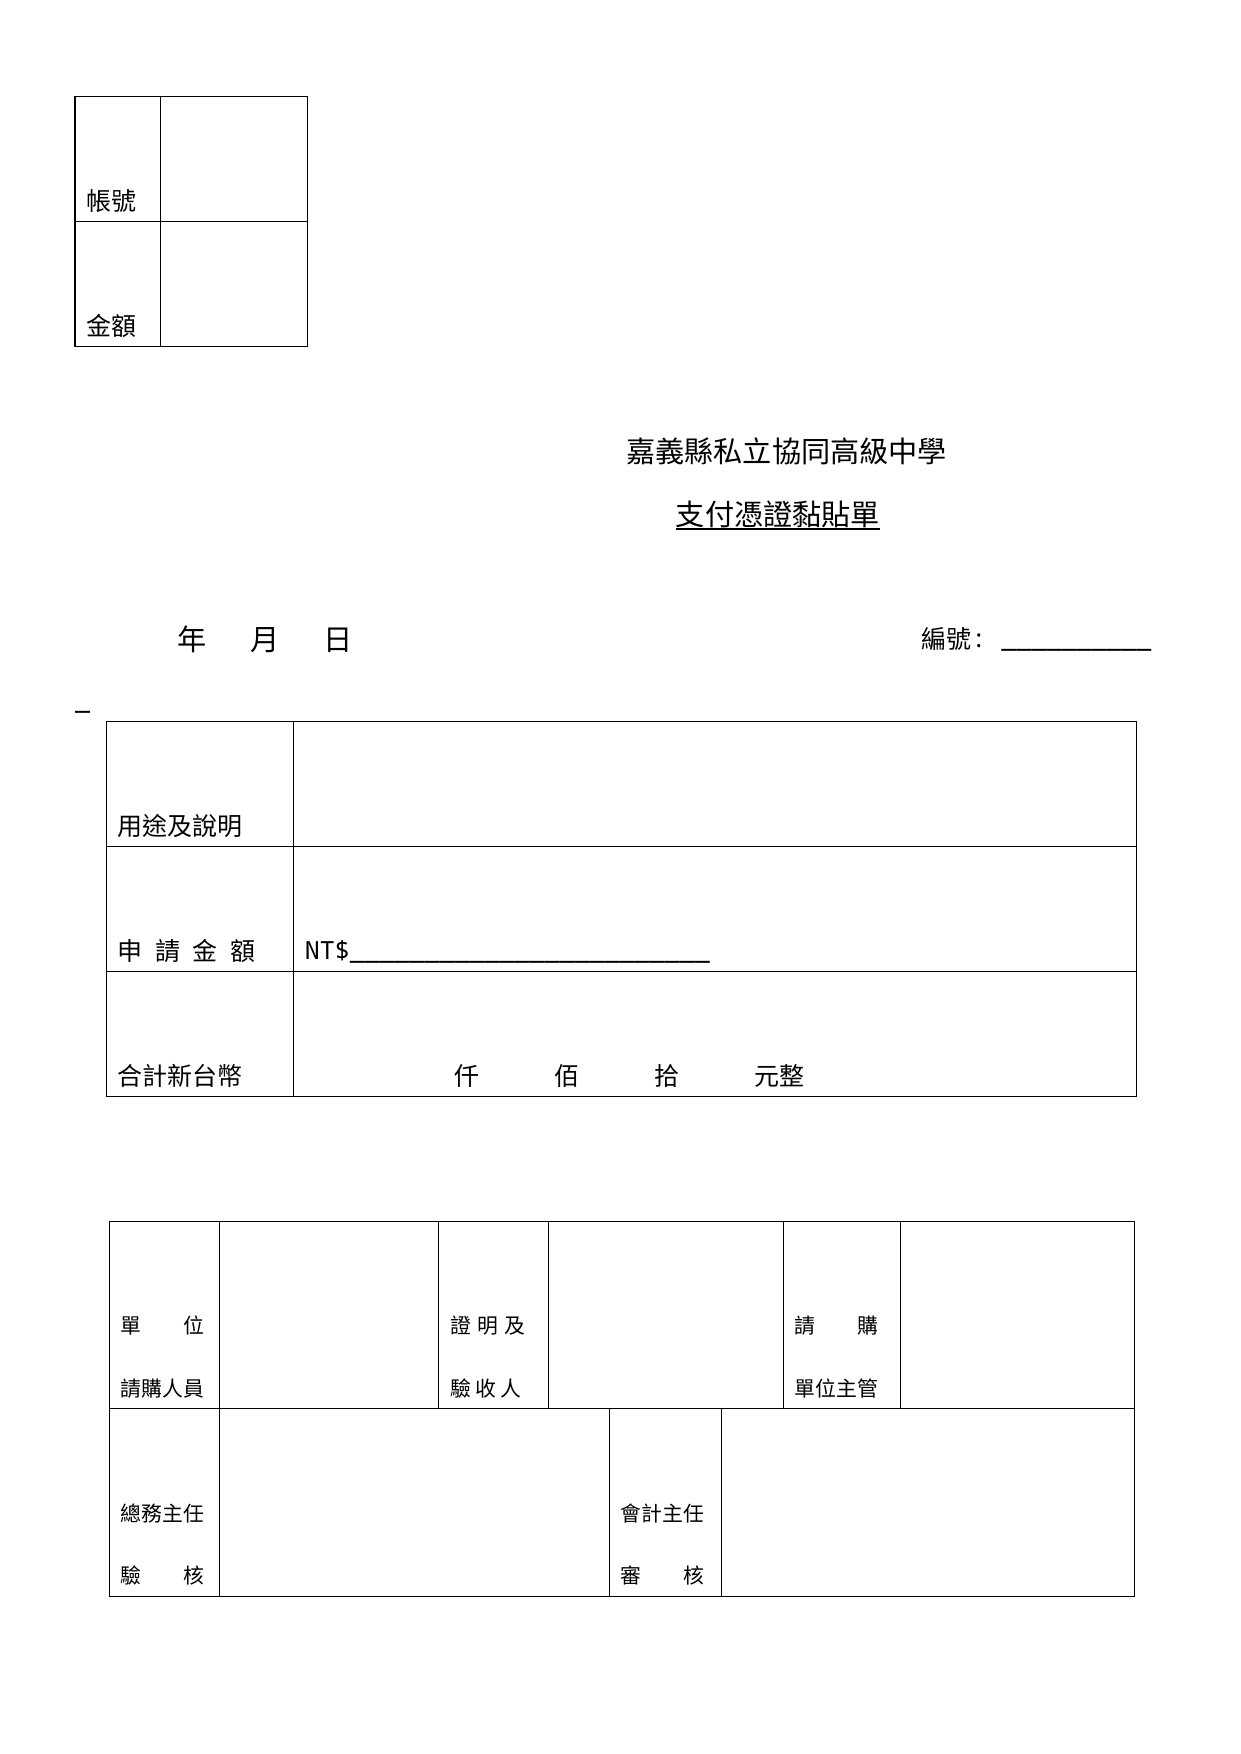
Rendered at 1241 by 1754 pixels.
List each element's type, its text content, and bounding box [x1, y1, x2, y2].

table_cell [722, 1409, 1134, 1596]
table_header [161, 97, 307, 221]
table_cell 會計主任 審 核 [610, 1409, 721, 1596]
table_cell [161, 222, 307, 346]
table_cell 金額 [76, 222, 160, 346]
text 年 月 日 編號: ___________ [75, 596, 1165, 721]
table_header [220, 1222, 438, 1408]
table_header 用途及說明 [107, 722, 293, 846]
table_cell 申 請 金 額 [107, 847, 293, 971]
table_cell NT$________________________ [294, 847, 1136, 971]
table_header [294, 722, 1136, 846]
table_header [549, 1222, 783, 1408]
table_cell 仟 佰 拾 元整 [294, 972, 1136, 1096]
text 支付憑證黏貼單 [75, 471, 1165, 533]
table_header 單 位 請購人員 [110, 1222, 219, 1408]
table_cell [220, 1409, 609, 1596]
text 嘉義縣私立協同高級中學 [75, 408, 1165, 471]
table_header 證明及 驗收人 [439, 1222, 548, 1408]
table_header [901, 1222, 1134, 1408]
table_cell 總務主任 驗 核 [110, 1409, 219, 1596]
table_header 帳號 [76, 97, 160, 221]
table_header 請 購 單位主管 [784, 1222, 900, 1408]
table_cell 合計新台幣 [107, 972, 293, 1096]
